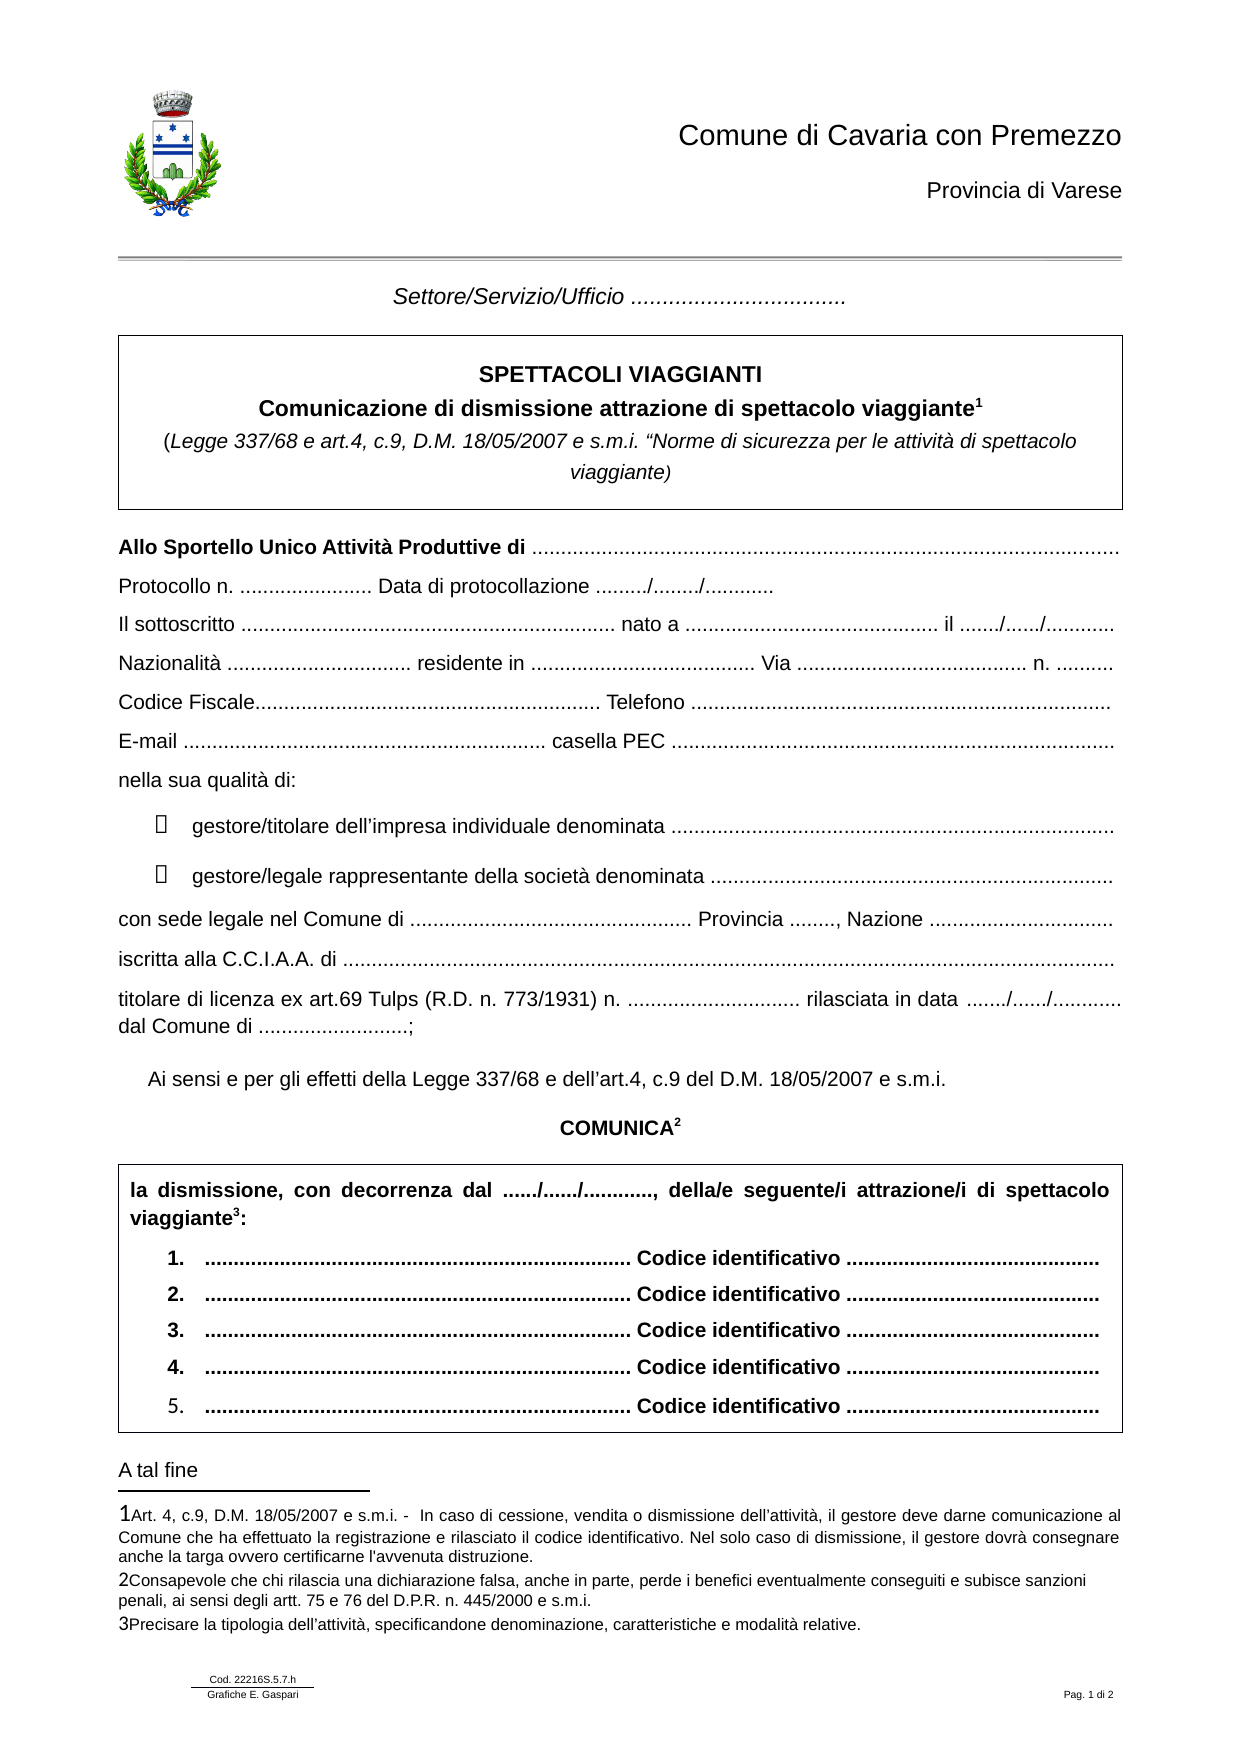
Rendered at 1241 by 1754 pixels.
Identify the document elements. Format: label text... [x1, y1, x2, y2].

text Comune di Cavaria con Premezzo [224, 118, 1122, 152]
text E-mail ............................................................... casella PEC ............................................................................. [118, 729, 1122, 753]
text Nazionalità ................................ residente in ....................................... Via ........................................ n. .......... [118, 651, 1122, 675]
text  gestore/titolare dell’impresa individuale denominata ............................................................................. [153, 807, 1122, 841]
text  gestore/legale rappresentante della società denominata ...................................................................... [153, 856, 1122, 891]
text Settore/Servizio/Ufficio .................................. [118, 283, 1122, 309]
text titolare di licenza ex art.69 Tulps (R.D. n. 773/1931) n. .............................. rilasciata in data ......./....../............ dal Comune di ..........................; [118, 986, 1122, 1038]
text Allo Sportello Unico Attività Produttive di [118, 534, 1122, 558]
text con sede legale nel Comune di ................................................. Provincia ........, Nazione ................................ [118, 906, 1122, 930]
text iscritta alla C.C.I.A.A. di ...................................................................................................................................... [118, 946, 1122, 970]
text A tal fine [118, 1458, 1122, 1482]
picture [122, 87, 224, 219]
subtitle COMUNICA [118, 1115, 1122, 1139]
text Il sottoscritto ................................................................. nato a ............................................ il ......./....../............ [118, 612, 1122, 636]
table_header la dismissione, con decorrenza dal ....../....../............, della/e seguente/i attrazione/i di spettacolo viaggiante: .......................................................................... Codice identificativo ............................................ .......................................................................... Codice identificativo ............................................ .......................................................................... Codice identificativo ............................................ .......................................................................... Codice identificativo ............................................ .......................................................................... Codice identificativo ............................................ [119, 1165, 1122, 1432]
text Protocollo n. ....................... Data di protocollazione ........./......../............ [118, 573, 1122, 597]
text Consapevole che chi rilascia una dichiarazione falsa, anche in parte, perde i benefici eventualmente conseguiti e subisce sanzioni penali, ai sensi degli artt. 75 e 76 del D.P.R. n. 445/2000 e s.m.i. [118, 1566, 1122, 1610]
text Ai sensi e per gli effetti della Legge 337/68 e dell’art.4, c.9 del D.M. 18/05/2007 e s.m.i. [118, 1066, 1122, 1090]
text Provincia di Varese [224, 177, 1122, 204]
text nella sua qualità di: [118, 768, 1122, 792]
table_header SPETTACOLI VIAGGIANTI Comunicazione di dismissione attrazione di spettacolo viaggiante (Legge 337/68 e art.4, c.9, D.M. 18/05/2007 e s.m.i. “Norme di sicurezza per le attività di spettacolo viaggiante) [119, 336, 1122, 508]
text Codice Fiscale............................................................ Telefono ......................................................................... [118, 690, 1122, 714]
